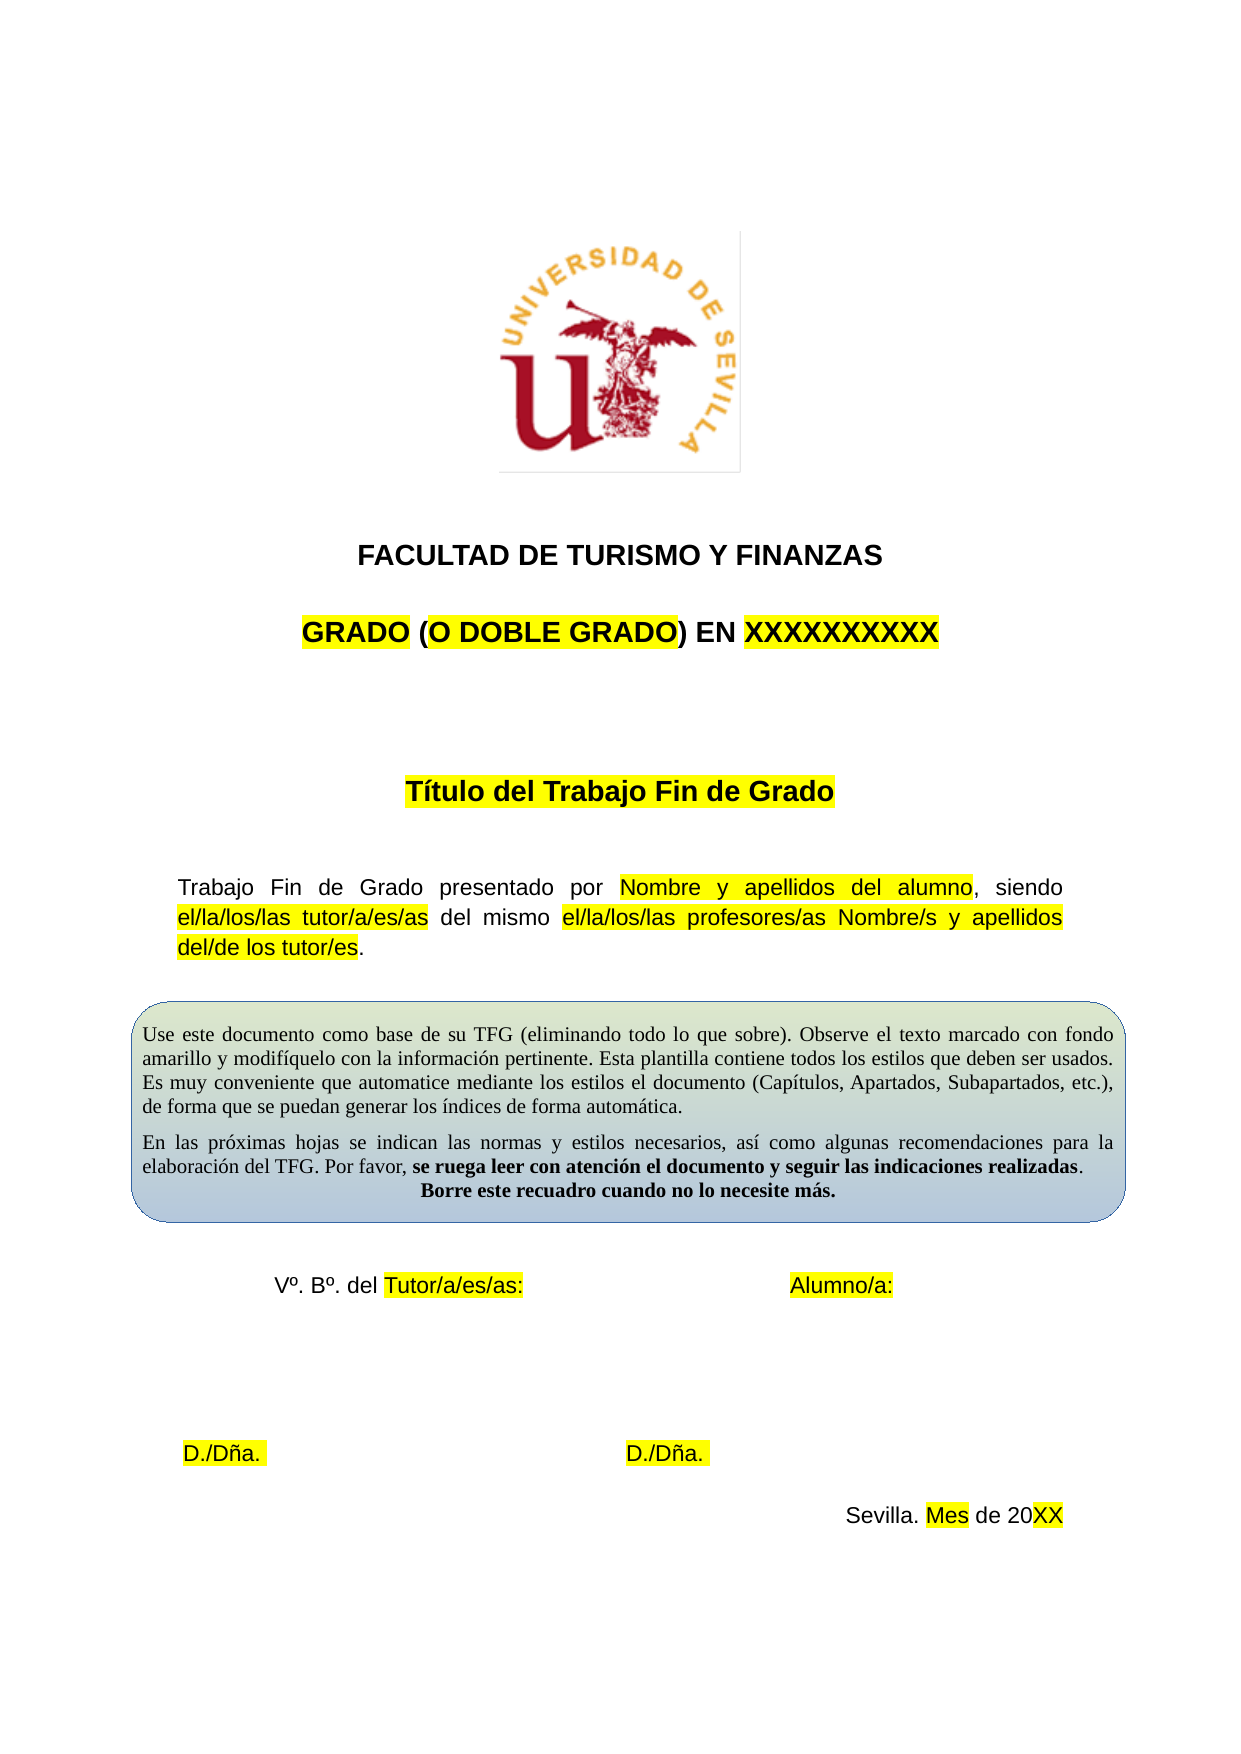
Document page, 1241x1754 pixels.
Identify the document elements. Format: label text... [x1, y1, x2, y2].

text GRADO (O DOBLE GRADO) EN XXXXXXXXXX [177, 615, 1063, 649]
picture [499, 231, 742, 474]
text FACULTAD DE TURISMO Y FINANZAS [177, 538, 1063, 572]
table_header Vº. Bº. del Tutor/a/es/as: D./Dña. [177, 1266, 620, 1472]
text Título del Trabajo Fin de Grado [177, 774, 1063, 808]
text Sevilla. Mes de 20XX [177, 1502, 1063, 1528]
table_header Alumno/a: D./Dña. [620, 1266, 1063, 1472]
text Trabajo Fin de Grado presentado por Nombre y apellidos del alumno, siendo el/la/los/las tutor/a/es/as del mismo el/la/los/las profesores/as Nombre/s y apellidos del/de los tutor/es. [177, 873, 1063, 960]
